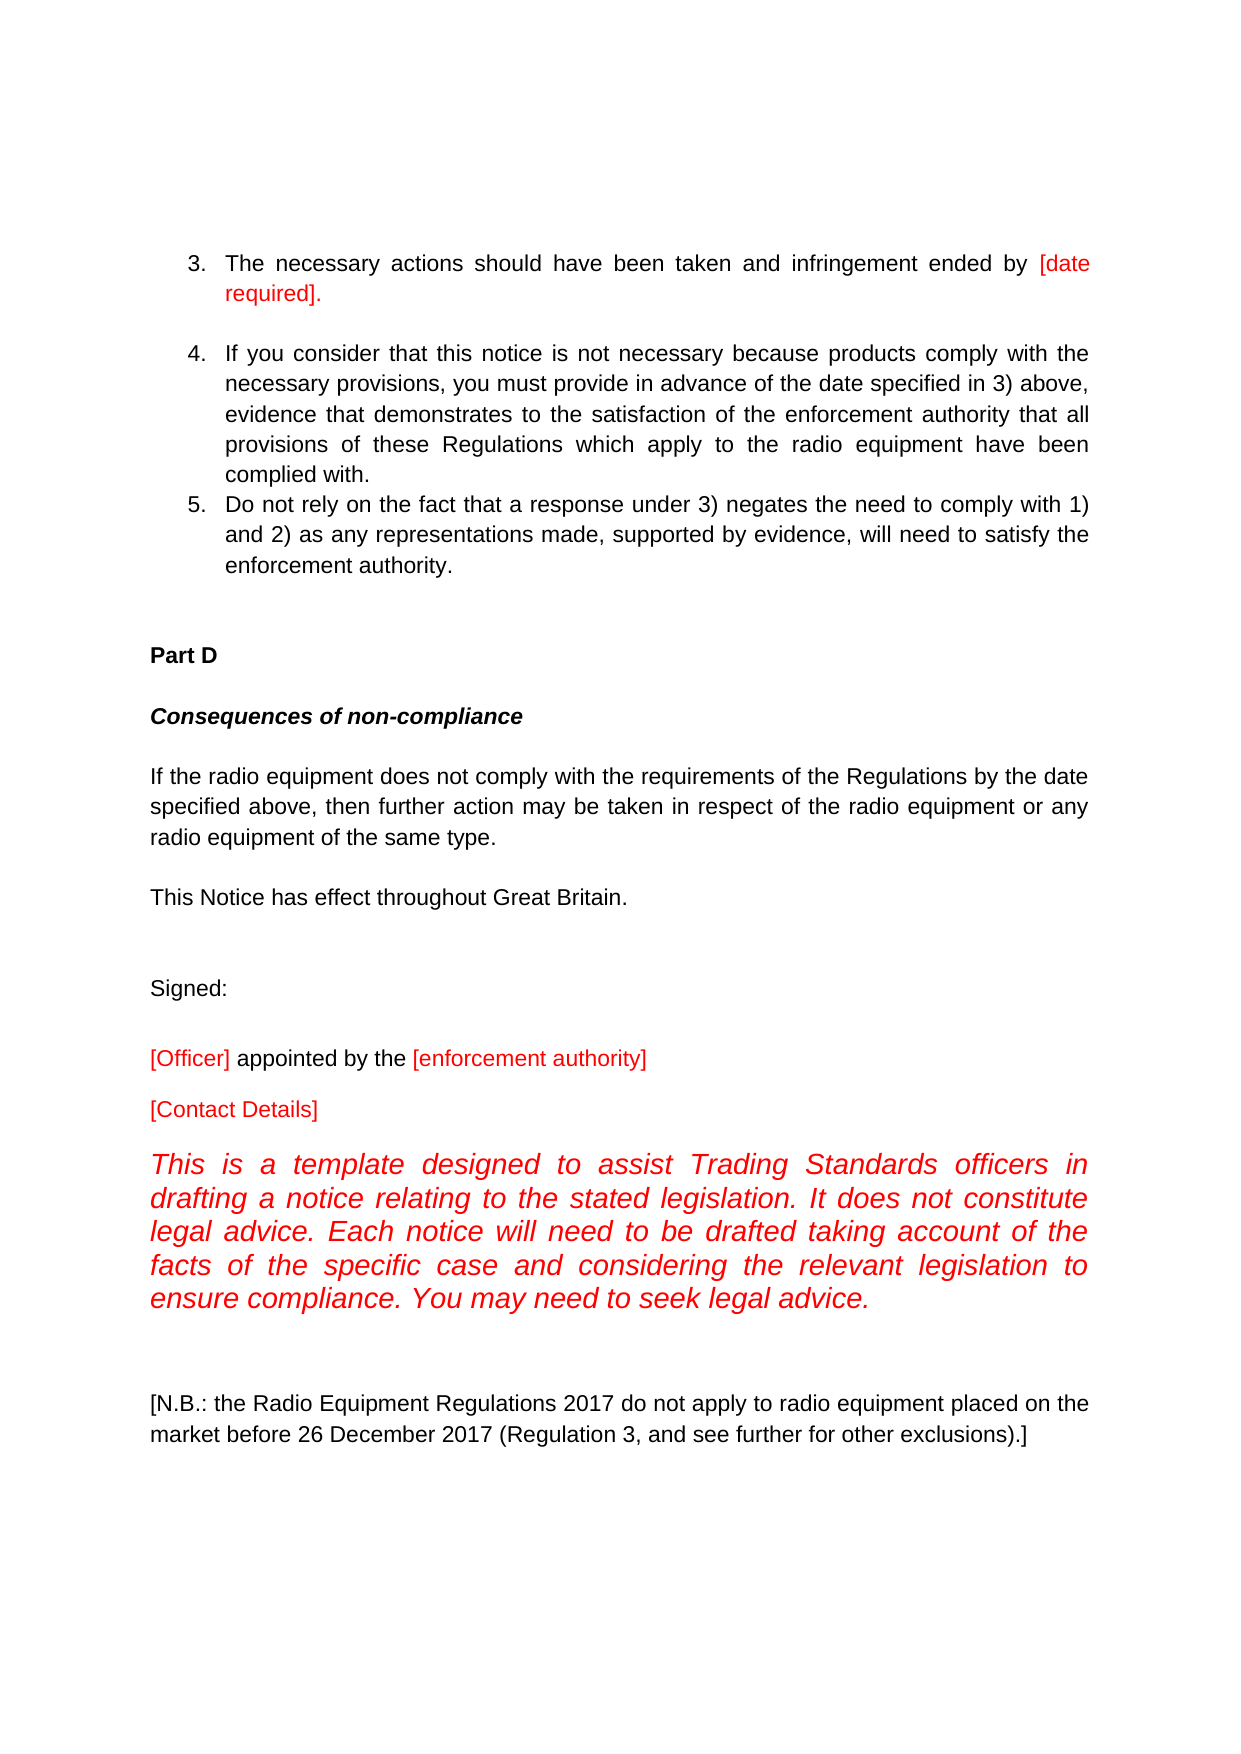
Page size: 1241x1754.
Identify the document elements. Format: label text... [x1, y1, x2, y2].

list The necessary actions should have been taken and infringement ended by [date required]. [187, 249, 1090, 306]
text [Officer] appointed by the [enforcement authority] [150, 1045, 1090, 1072]
text Signed: [150, 974, 1090, 1001]
text Consequences of non-compliance [150, 703, 1090, 729]
text If the radio equipment does not comply with the requirements of the Regulations by the date specified above, then further action may be taken in respect of the radio equipment or any radio equipment of the same type. [150, 763, 1090, 850]
text [N.B.: the Radio Equipment Regulations 2017 do not apply to radio equipment placed on the market before 26 December 2017 (Regulation 3, and see further for other exclusions).] [150, 1390, 1090, 1447]
text This Notice has effect throughout Great Britain. [150, 884, 1090, 910]
text [Contact Details] [150, 1096, 1090, 1123]
text Part D [150, 642, 1090, 668]
list If you consider that this notice is not necessary because products comply with the necessary provisions, you must provide in advance of the date specified in 3) above, evidence that demonstrates to the satisfaction of the enforcement authority that all provisions of these Regulations which apply to the radio equipment have been complied with. [187, 340, 1090, 487]
list Do not rely on the fact that a response under 3) negates the need to comply with 1) and 2) as any representations made, supported by evidence, will need to satisfy the enforcement authority. [187, 491, 1090, 578]
text This is a template designed to assist Trading Standards officers in drafting a notice relating to the stated legislation. It does not constitute legal advice. Each notice will need to be drafted taking account of the facts of the specific case and considering the relevant legislation to ensure compliance. You may need to seek legal advice. [150, 1147, 1090, 1315]
